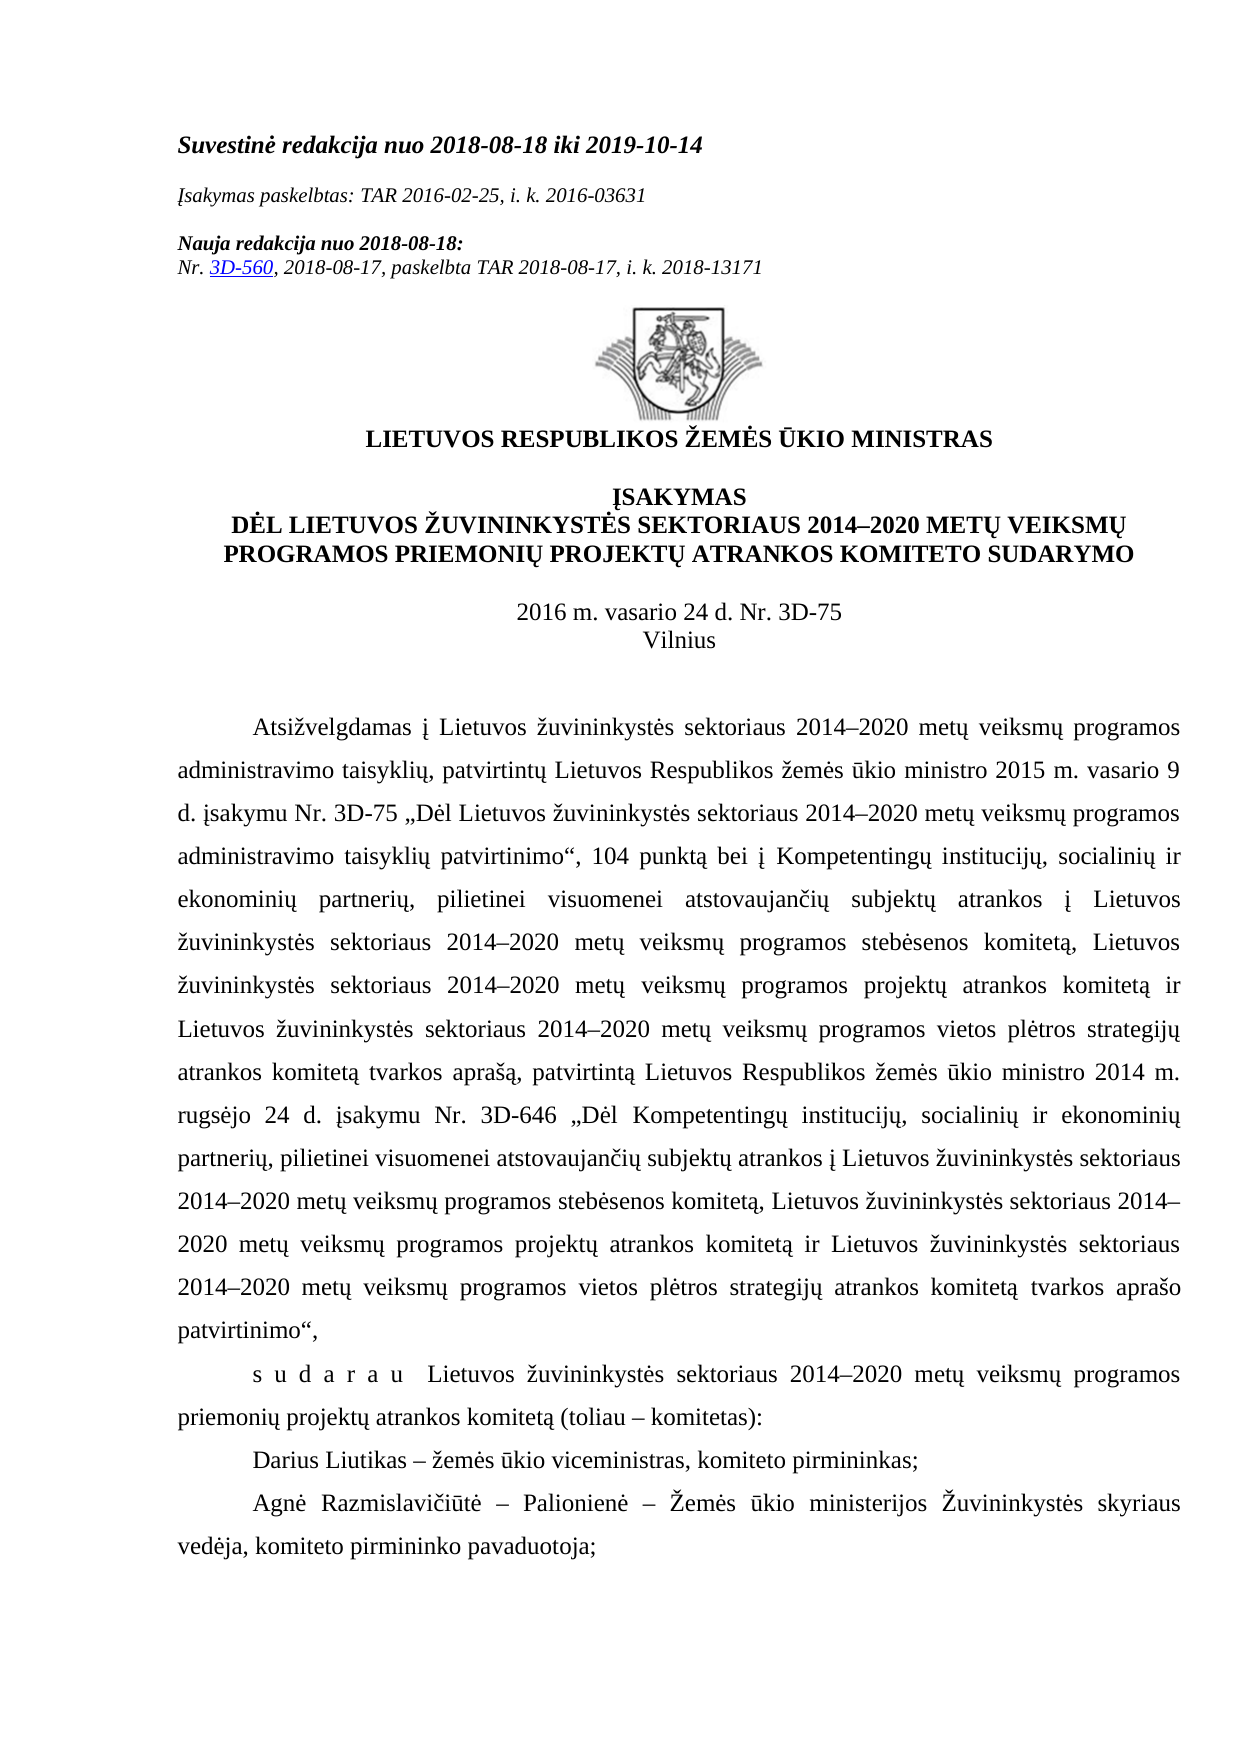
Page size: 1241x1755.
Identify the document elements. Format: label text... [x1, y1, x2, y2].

text 2016 m. vasario 24 d. Nr. 3D-75 [177, 597, 1181, 626]
text ĮSAKYMAS [177, 482, 1181, 511]
text DĖL LIETUVOS ŽUVININKYSTĖS SEKTORIAUS 2014–2020 METŲ VEIKSMŲ PROGRAMOS PRIEMONIŲ PROJEKTŲ ATRANKOS KOMITETO SUDARYMO [177, 511, 1181, 568]
text Suvestinė redakcija nuo 2018-08-18 iki 2019-10-14 [177, 130, 1181, 159]
text Nauja redakcija nuo 2018-08-18: [177, 231, 1181, 255]
text Agnė Razmislavičiūtė – Palionienė – Žemės ūkio ministerijos Žuvininkystės skyriaus vedėja, komiteto pirmininko pavaduotoja; [177, 1488, 1181, 1560]
text LIETUVOS RESPUBLIKOS ŽEMĖS ŪKIO MINISTRAS [177, 424, 1181, 453]
text Vilnius [177, 626, 1181, 654]
text Atsižvelgdamas į Lietuvos žuvininkystės sektoriaus 2014–2020 metų veiksmų programos administravimo taisyklių, patvirtintų Lietuvos Respublikos žemės ūkio ministro 2015 m. vasario 9 d. įsakymu Nr. 3D-75 „Dėl Lietuvos žuvininkystės sektoriaus 2014–2020 metų veiksmų programos administravimo taisyklių patvirtinimo“, 104 punktą bei į Kompetentingų institucijų, socialinių ir ekonominių partnerių, pilietinei visuomenei atstovaujančių subjektų atrankos į Lietuvos žuvininkystės sektoriaus 2014–2020 metų veiksmų programos stebėsenos komitetą, Lietuvos žuvininkystės sektoriaus 2014–2020 metų veiksmų programos projektų atrankos komitetą ir Lietuvos žuvininkystės sektoriaus 2014–2020 metų veiksmų programos vietos plėtros strategijų atrankos komitetą tvarkos aprašą, patvirtintą Lietuvos Respublikos žemės ūkio ministro 2014 m. rugsėjo 24 d. įsakymu Nr. 3D-646 „Dėl Kompetentingų institucijų, socialinių ir ekonominių partnerių, pilietinei visuomenei atstovaujančių subjektų atrankos į Lietuvos žuvininkystės sektoriaus 2014–2020 metų veiksmų programos stebėsenos komitetą, Lietuvos žuvininkystės sektoriaus 2014–2020 metų veiksmų programos projektų atrankos komitetą ir Lietuvos žuvininkystės sektoriaus 2014–2020 metų veiksmų programos vietos plėtros strategijų atrankos komitetą tvarkos aprašo patvirtinimo“, [177, 712, 1181, 1344]
text Darius Liutikas – žemės ūkio viceministras, komiteto pirmininkas; [177, 1445, 1181, 1474]
text s u d a r a u Lietuvos žuvininkystės sektoriaus 2014–2020 metų veiksmų programos priemonių projektų atrankos komitetą (toliau – komitetas): [177, 1359, 1181, 1431]
text Nr. 3D-560, 2018-08-17, paskelbta TAR 2018-08-17, i. k. 2018-13171 [177, 255, 1181, 279]
text Įsakymas paskelbtas: TAR 2016-02-25, i. k. 2016-03631 [177, 183, 1181, 207]
